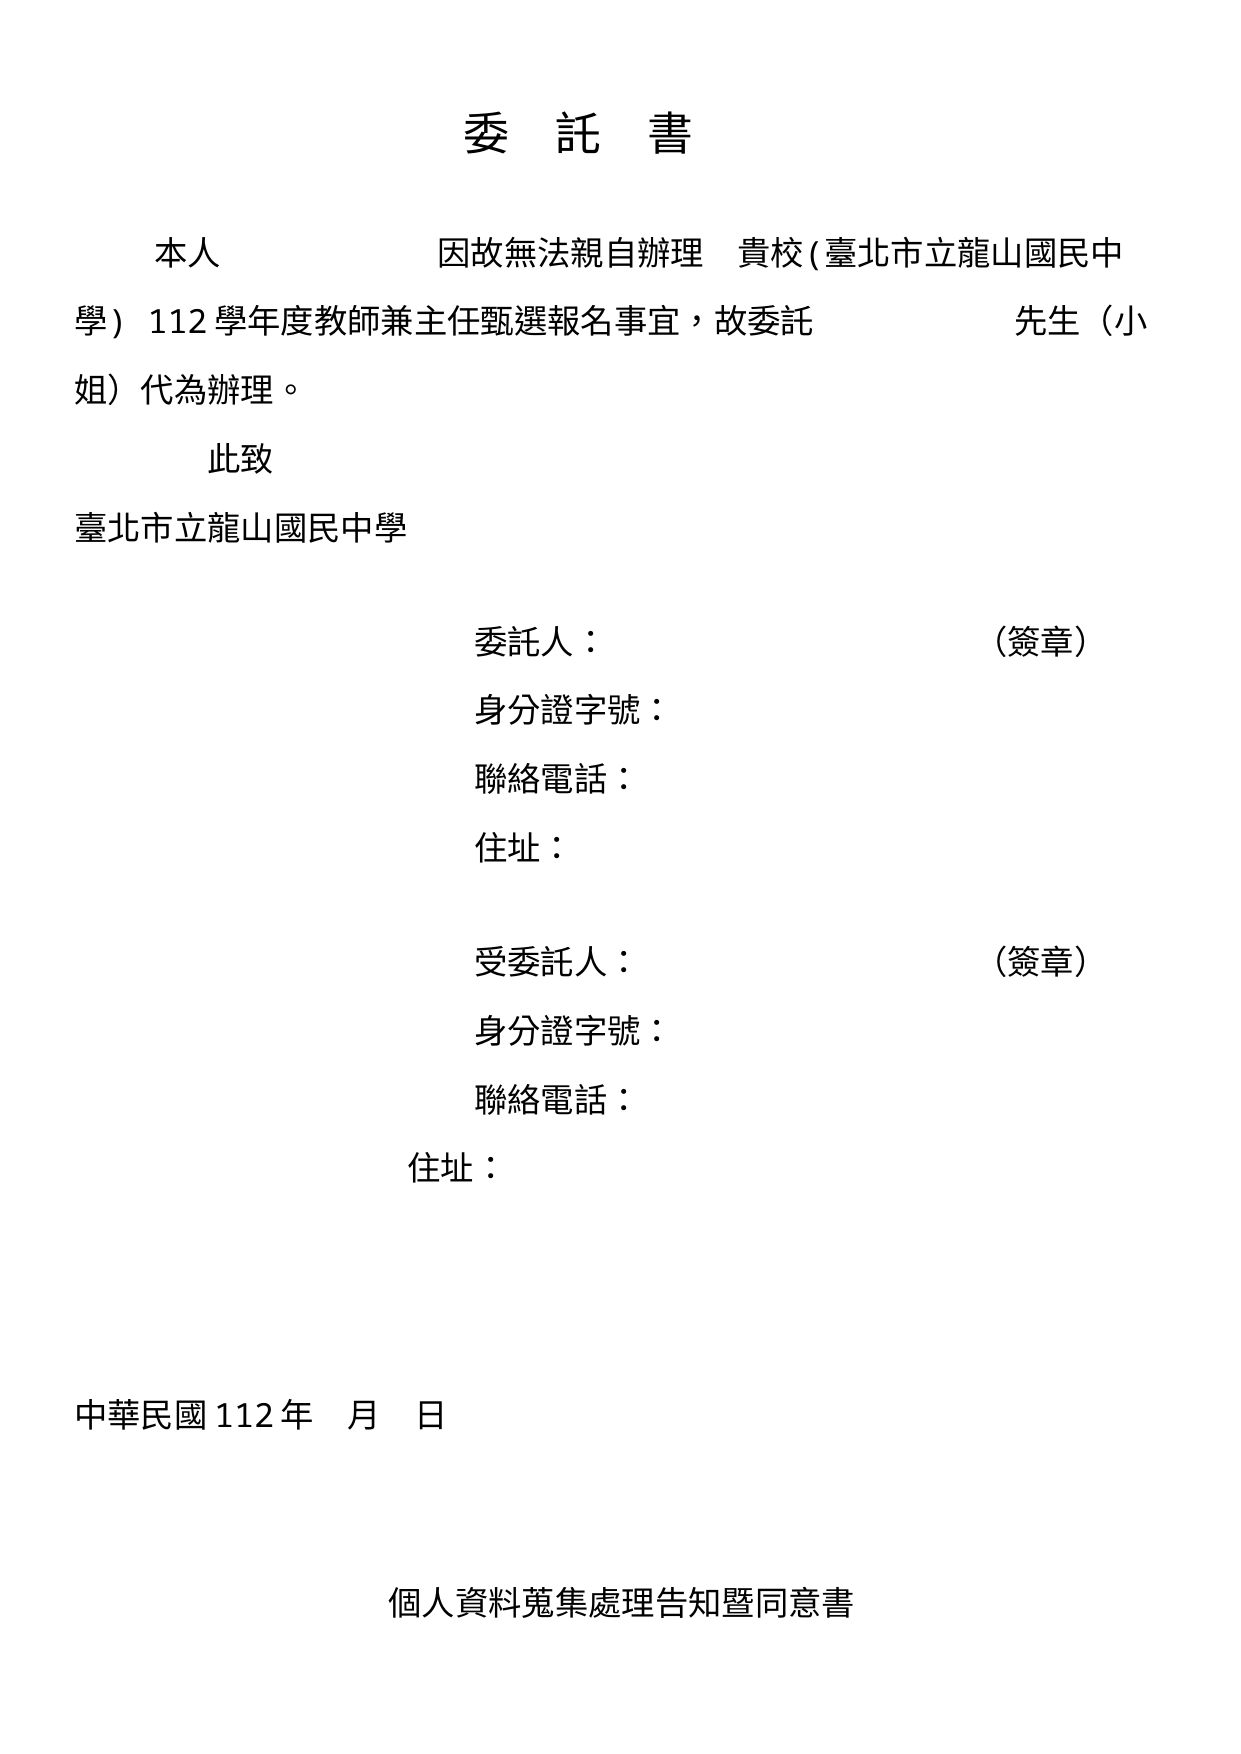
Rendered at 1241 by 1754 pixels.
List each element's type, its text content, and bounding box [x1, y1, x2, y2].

text 住址： [74, 1126, 1169, 1194]
text 受委託人： （簽章） 身分證字號： 聯絡電話： [74, 874, 1169, 1126]
text 中華民國112年 月 日 [74, 1372, 1169, 1434]
text 委 託 書 本人 因故無法親自辦理 貴校(臺北市立龍山國民中學) 112學年度教師兼主任甄選報名事宜，故委託 先生（小姐）代為辦理。 [74, 96, 1169, 416]
text 此致 臺北市立龍山國民中學 委託人： （簽章） 身分證字號： 聯絡電話： 住址： [74, 416, 1169, 874]
text 個人資料蒐集處理告知暨同意書 [74, 1559, 1169, 1622]
